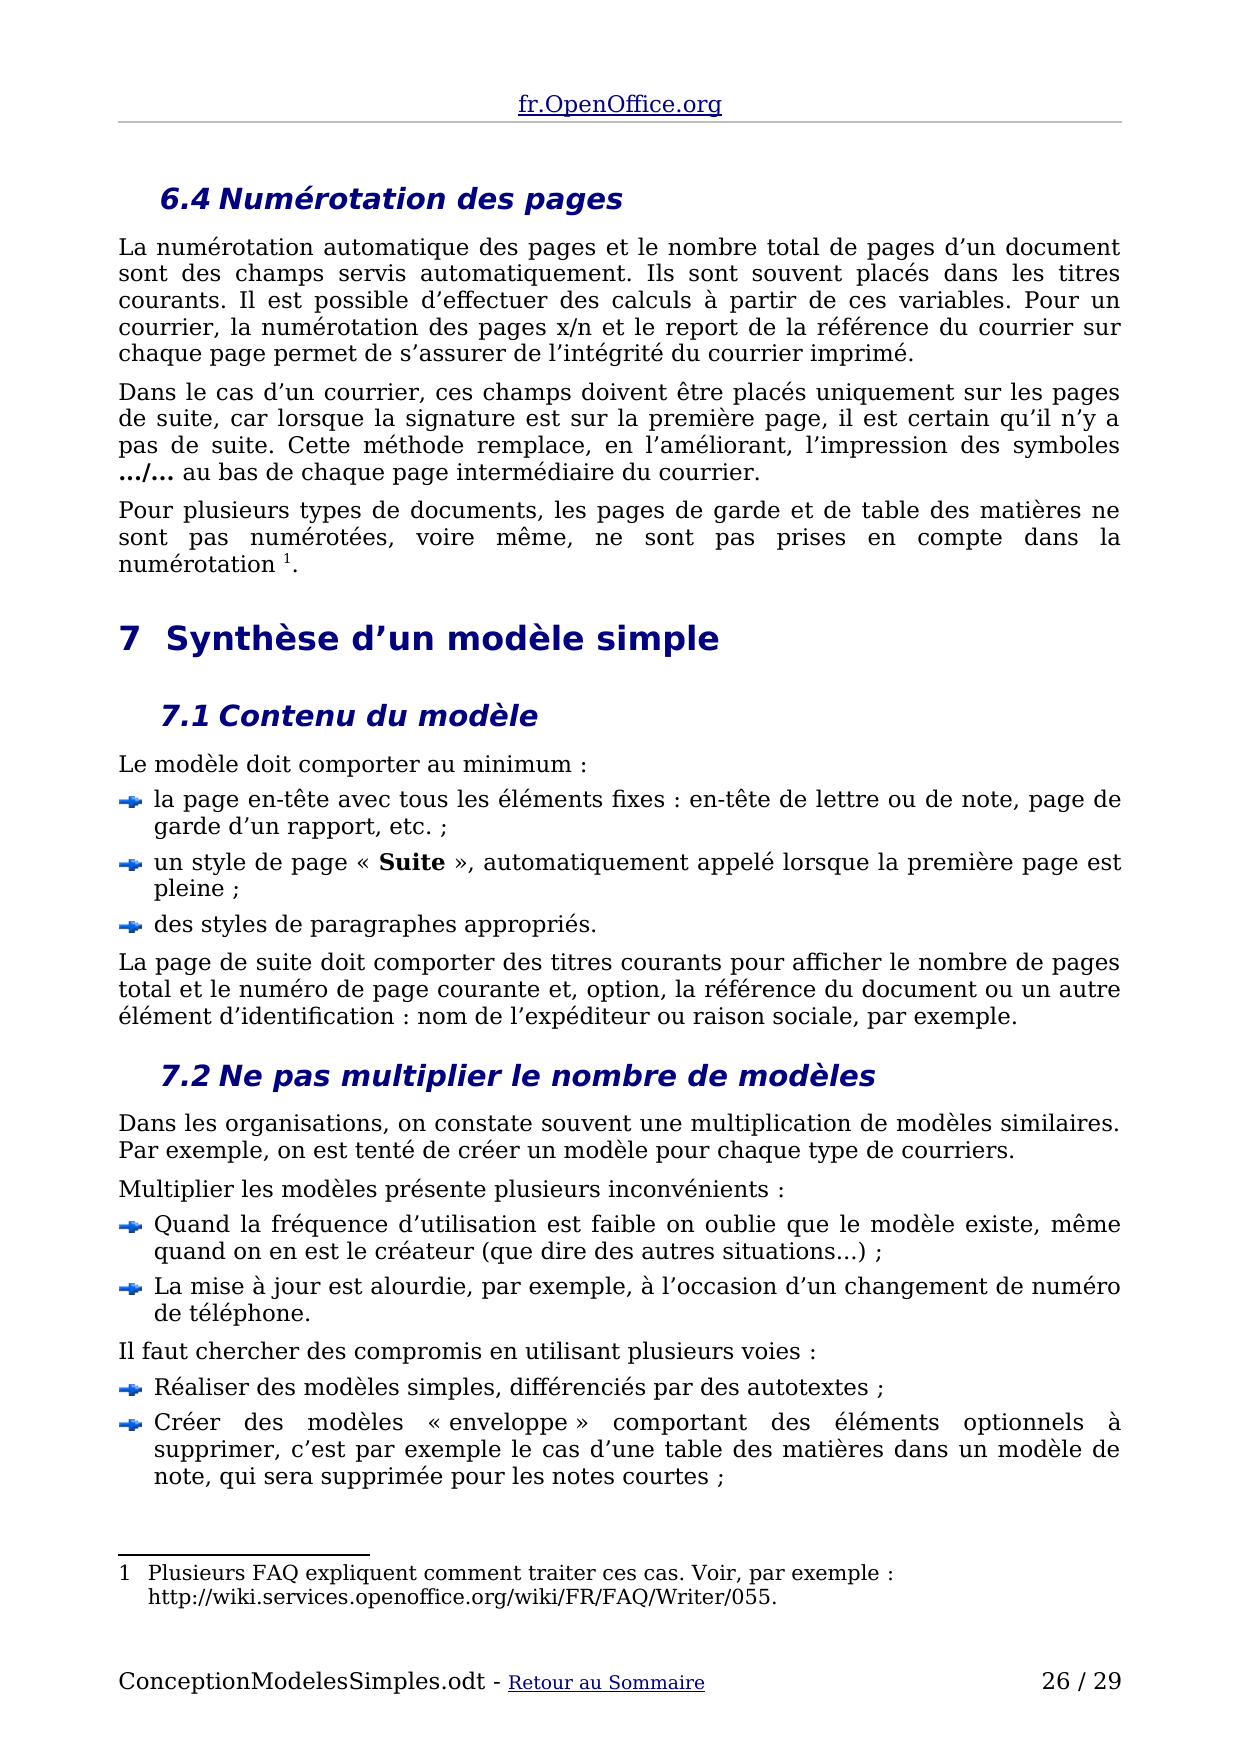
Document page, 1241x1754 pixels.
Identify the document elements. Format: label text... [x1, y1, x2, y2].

text La page de suite doit comporter des titres courants pour afficher le nombre de pages total et le numéro de page courante et, option, la référence du document ou un autre élément d’identification : nom de l’expéditeur ou raison sociale, par exemple. [118, 949, 1122, 1029]
text Dans les organisations, on constate souvent une multiplication de modèles similaires. Par exemple, on est tenté de créer un modèle pour chaque type de courriers. [118, 1111, 1122, 1164]
picture [119, 796, 142, 808]
text Dans le cas d’un courrier, ces champs doivent être placés uniquement sur les pages de suite, car lorsque la signature est sur la première page, il est certain qu’il n’y a pas de suite. Cette méthode remplace, en l’améliorant, l’impression des symboles .../... au bas de chaque page intermédiaire du courrier. [118, 379, 1122, 486]
text La numérotation automatique des pages et le nombre total de pages d’un document sont des champs servis automatiquement. Ils sont souvent placés dans les titres courants. Il est possible d’effectuer des calculs à partir de ces variables. Pour un courrier, la numérotation des pages x/n et le report de la référence du courrier sur chaque page permet de s’assurer de l’intégrité du courrier imprimé. [118, 234, 1122, 367]
picture [119, 921, 142, 933]
list des styles de paragraphes appropriés. [118, 911, 1122, 938]
list la page en-tête avec tous les éléments fixes : en-tête de lettre ou de note, page de garde d’un rapport, etc. ; [118, 786, 1122, 840]
list La mise à jour est alourdie, par exemple, à l’occasion d’un changement de numéro de téléphone. [118, 1273, 1122, 1327]
picture [119, 859, 142, 871]
subtitle Ne pas multiplier le nombre de modèles [159, 1059, 1122, 1093]
subtitle Synthèse d’un modèle simple [118, 619, 1122, 658]
list Quand la fréquence d’utilisation est faible on oublie que le modèle existe, même quand on en est le créateur (que dire des autres situations...) ; [118, 1211, 1122, 1264]
text Pour plusieurs types de documents, les pages de garde et de table des matières ne sont pas numérotées, voire même, ne sont pas prises en compte dans la numérotation . [118, 498, 1122, 578]
subtitle Numérotation des pages [159, 182, 1122, 216]
subtitle Multiplier les modèles présente plusieurs inconvénients : [118, 1176, 1122, 1202]
list un style de page « Suite », automatiquement appelé lorsque la première page est pleine ; [118, 848, 1122, 902]
list Créer des modèles « enveloppe » comportant des éléments optionnels à supprimer, c’est par exemple le cas d’une table des matières dans un modèle de note, qui sera supprimée pour les notes courtes ; [118, 1409, 1122, 1489]
picture [119, 1384, 142, 1396]
list Réaliser des modèles simples, différenciés par des autotextes ; [118, 1374, 1122, 1401]
picture [119, 1283, 142, 1295]
subtitle Le modèle doit comporter au minimum : [118, 751, 1122, 777]
text Plusieurs FAQ expliquent comment traiter ces cas. Voir, par exemple : http://wiki.services.openoffice.org/wiki/FR/FAQ/Writer/055. [118, 1561, 1122, 1609]
picture [119, 1221, 142, 1233]
picture [119, 1419, 142, 1431]
subtitle Contenu du modèle [159, 699, 1122, 733]
subtitle Il faut chercher des compromis en utilisant plusieurs voies : [118, 1338, 1122, 1365]
